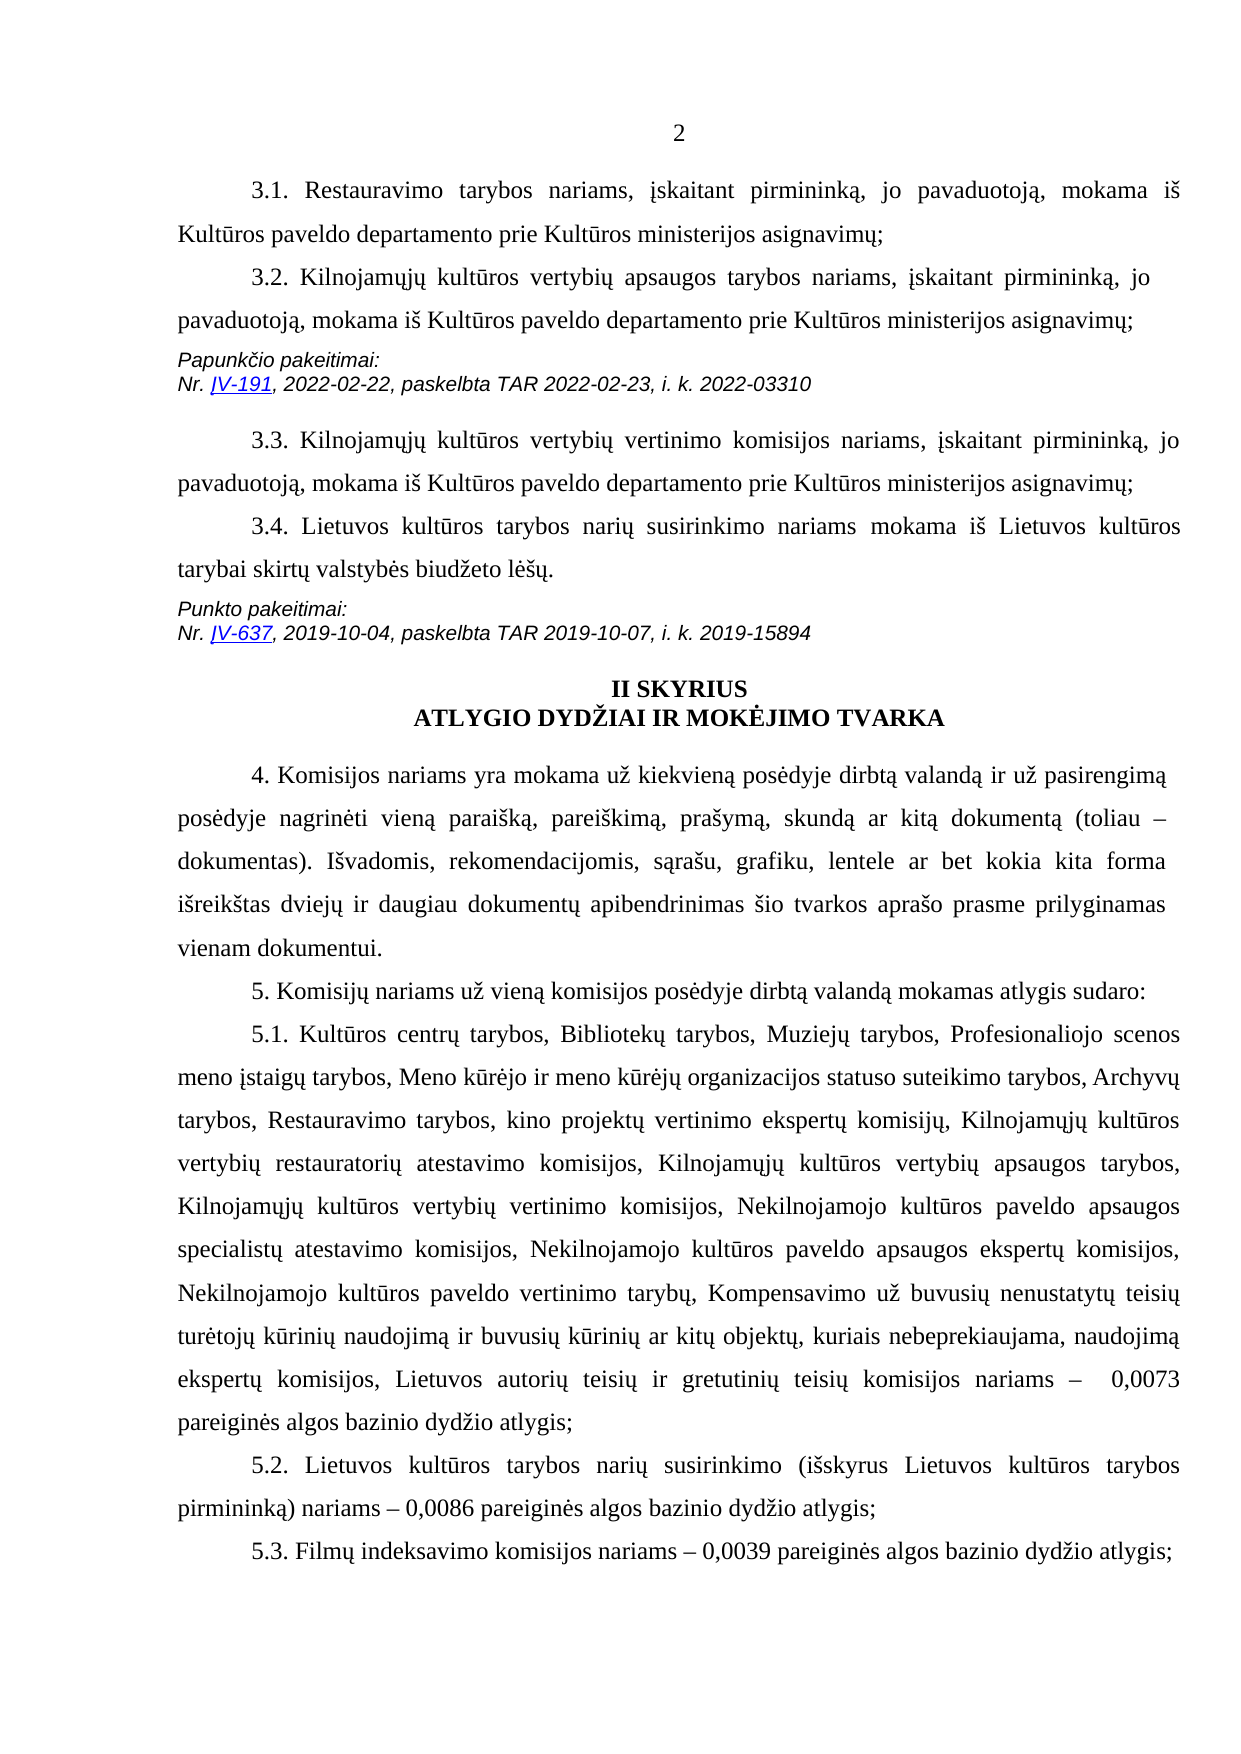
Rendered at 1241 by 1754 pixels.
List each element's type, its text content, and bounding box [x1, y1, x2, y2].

text Papunkčio pakeitimai: [177, 348, 1181, 372]
text 3.3. Kilnojamųjų kultūros vertybių vertinimo komisijos nariams, įskaitant pirmininką, jo pavaduotoją, mokama iš Kultūros paveldo departamento prie Kultūros ministerijos asignavimų; [177, 425, 1181, 497]
text 4. Komisijos nariams yra mokama už kiekvieną posėdyje dirbtą valandą ir už pasirengimą posėdyje nagrinėti vieną paraišką, pareiškimą, prašymą, skundą ar kitą dokumentą (toliau – dokumentas). Išvadomis, rekomendacijomis, sąrašu, grafiku, lentele ar bet kokia kita forma išreikštas dviejų ir daugiau dokumentų apibendrinimas šio tvarkos aprašo prasme prilyginamas vienam dokumentui. [177, 760, 1166, 961]
text Nr. ĮV-191, 2022-02-22, paskelbta TAR 2022-02-23, i. k. 2022-03310 [177, 372, 1181, 396]
text Punkto pakeitimai: [177, 597, 1181, 621]
text ATLYGIO DYDŽIAI IR MOKĖJIMO TVARKA [177, 703, 1181, 731]
text 5.2. Lietuvos kultūros tarybos narių susirinkimo (išskyrus Lietuvos kultūros tarybos pirmininką) nariams – 0,0086 pareiginės algos bazinio dydžio atlygis; [177, 1450, 1181, 1522]
text 3.2. Kilnojamųjų kultūros vertybių apsaugos tarybos nariams, įskaitant pirmininką, jo pavaduotoją, mokama iš Kultūros paveldo departamento prie Kultūros ministerijos asignavimų; [177, 262, 1152, 334]
text 5. Komisijų nariams už vieną komisijos posėdyje dirbtą valandą mokamas atlygis sudaro: [177, 976, 1181, 1004]
text Nr. ĮV-637, 2019-10-04, paskelbta TAR 2019-10-07, i. k. 2019-15894 [177, 621, 1181, 645]
text 5.3. Filmų indeksavimo komisijos nariams – 0,0039 pareiginės algos bazinio dydžio atlygis; [177, 1536, 1181, 1565]
text 5.1. Kultūros centrų tarybos, Bibliotekų tarybos, Muziejų tarybos, Profesionaliojo scenos meno įstaigų tarybos, Meno kūrėjo ir meno kūrėjų organizacijos statuso suteikimo tarybos, Archyvų tarybos, Restauravimo tarybos, kino projektų vertinimo ekspertų komisijų, Kilnojamųjų kultūros vertybių restauratorių atestavimo komisijos, Kilnojamųjų kultūros vertybių apsaugos tarybos, Kilnojamųjų kultūros vertybių vertinimo komisijos, Nekilnojamojo kultūros paveldo apsaugos specialistų atestavimo komisijos, Nekilnojamojo kultūros paveldo apsaugos ekspertų komisijos, Nekilnojamojo kultūros paveldo vertinimo tarybų, Kompensavimo už buvusių nenustatytų teisių turėtojų kūrinių naudojimą ir buvusių kūrinių ar kitų objektų, kuriais nebeprekiaujama, naudojimą ekspertų komisijos, Lietuvos autorių teisių ir gretutinių teisių komisijos nariams – 0,0073 pareiginės algos bazinio dydžio atlygis; [177, 1019, 1181, 1436]
text 3.1. Restauravimo tarybos nariams, įskaitant pirmininką, jo pavaduotoją, mokama iš Kultūros paveldo departamento prie Kultūros ministerijos asignavimų; [177, 176, 1181, 247]
text 3.4. Lietuvos kultūros tarybos narių susirinkimo nariams mokama iš Lietuvos kultūros tarybai skirtų valstybės biudžeto lėšų. [177, 511, 1181, 583]
text II SKYRIUS [177, 674, 1181, 703]
